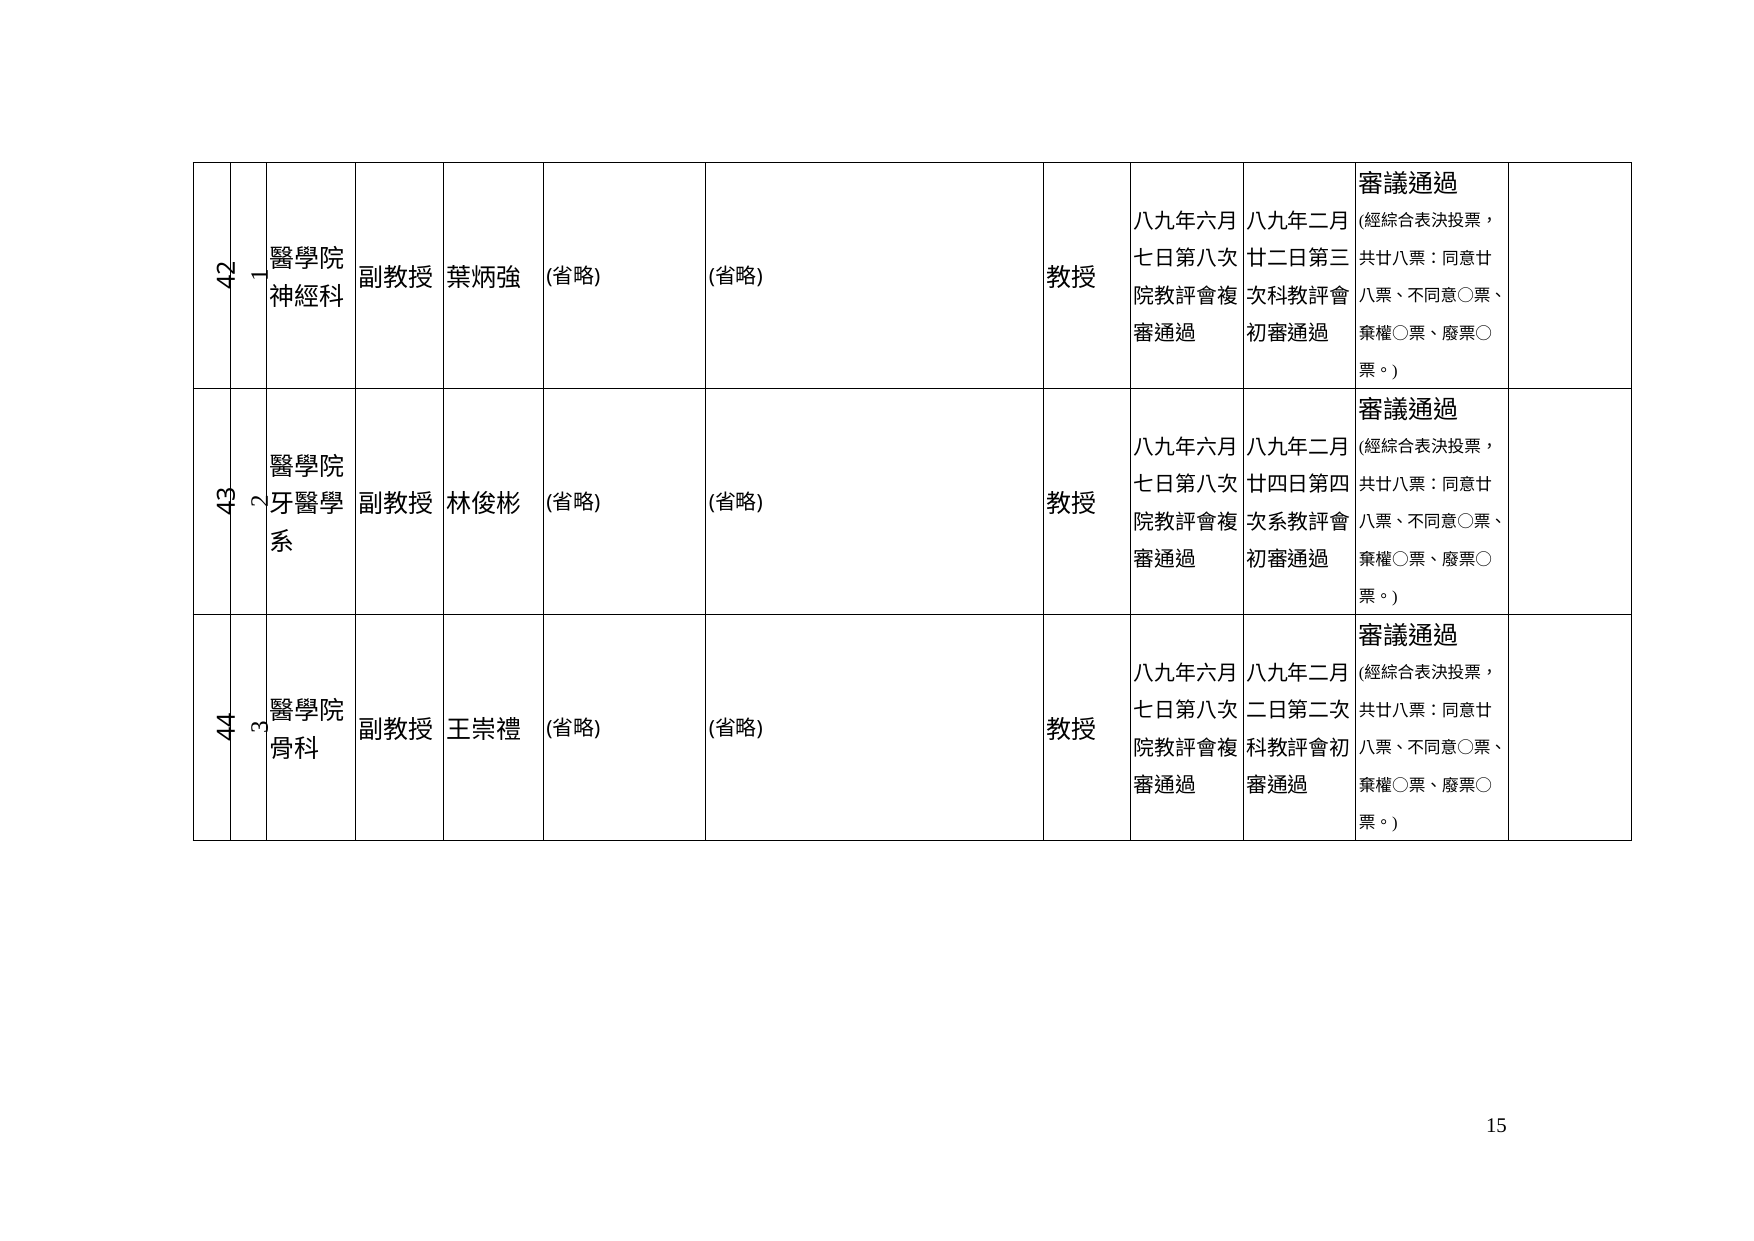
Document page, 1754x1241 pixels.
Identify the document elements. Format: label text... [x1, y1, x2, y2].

table_cell 審議通過 (經綜合表決投票，共廿八票：同意廿八票、不同意○票、棄權○票、廢票○票。) [1356, 389, 1508, 614]
table_cell 副教授 [356, 615, 443, 840]
table_cell [1509, 389, 1631, 614]
table_cell (省略) [706, 615, 1043, 840]
table_cell 八九年六月七日第八次院教評會複審通過 [1131, 615, 1243, 840]
table_cell 44 [194, 615, 230, 840]
table_cell 醫學院骨科 [267, 615, 355, 840]
table_cell 教授 [1044, 389, 1130, 614]
table_cell (省略) [706, 163, 1043, 388]
table_cell 1 [231, 163, 266, 388]
table_cell 八九年二月二日第二次科教評會初審通過 [1244, 615, 1355, 840]
table_cell (省略) [706, 389, 1043, 614]
table_cell 八九年二月廿二日第三次科教評會初審通過 [1244, 163, 1355, 388]
table_cell 醫學院神經科 [267, 163, 355, 388]
table_cell (省略) [544, 389, 705, 614]
table_cell 副教授 [356, 389, 443, 614]
table_cell (省略) [544, 615, 705, 840]
table_cell 審議通過 (經綜合表決投票，共廿八票：同意廿八票、不同意○票、棄權○票、廢票○票。) [1356, 163, 1508, 388]
table_cell 王崇禮 [444, 615, 543, 840]
table_cell [1509, 615, 1631, 840]
table_cell 葉炳強 [444, 163, 543, 388]
table_cell 八九年六月七日第八次院教評會複審通過 [1131, 389, 1243, 614]
table_cell [115, 614, 193, 840]
table_cell 八九年六月七日第八次院教評會複審通過 [1131, 163, 1243, 388]
table_cell 審議通過 (經綜合表決投票，共廿八票：同意廿八票、不同意○票、棄權○票、廢票○票。) [1356, 615, 1508, 840]
table_cell 教授 [1044, 615, 1130, 840]
table_cell (省略) [544, 163, 705, 388]
table_cell 42 [194, 163, 230, 388]
table_cell [115, 388, 193, 614]
table_cell [115, 162, 193, 388]
table_cell 副教授 [356, 163, 443, 388]
table_cell [1509, 163, 1631, 388]
table_cell 教授 [1044, 163, 1130, 388]
table_cell 醫學院牙醫學系 [267, 389, 355, 614]
table_cell 43 [194, 389, 230, 614]
table_cell 八九年二月廿四日第四次系教評會初審通過 [1244, 389, 1355, 614]
table_cell 林俊彬 [444, 389, 543, 614]
table_cell 3 [231, 615, 266, 840]
table_cell 2 [231, 389, 266, 614]
